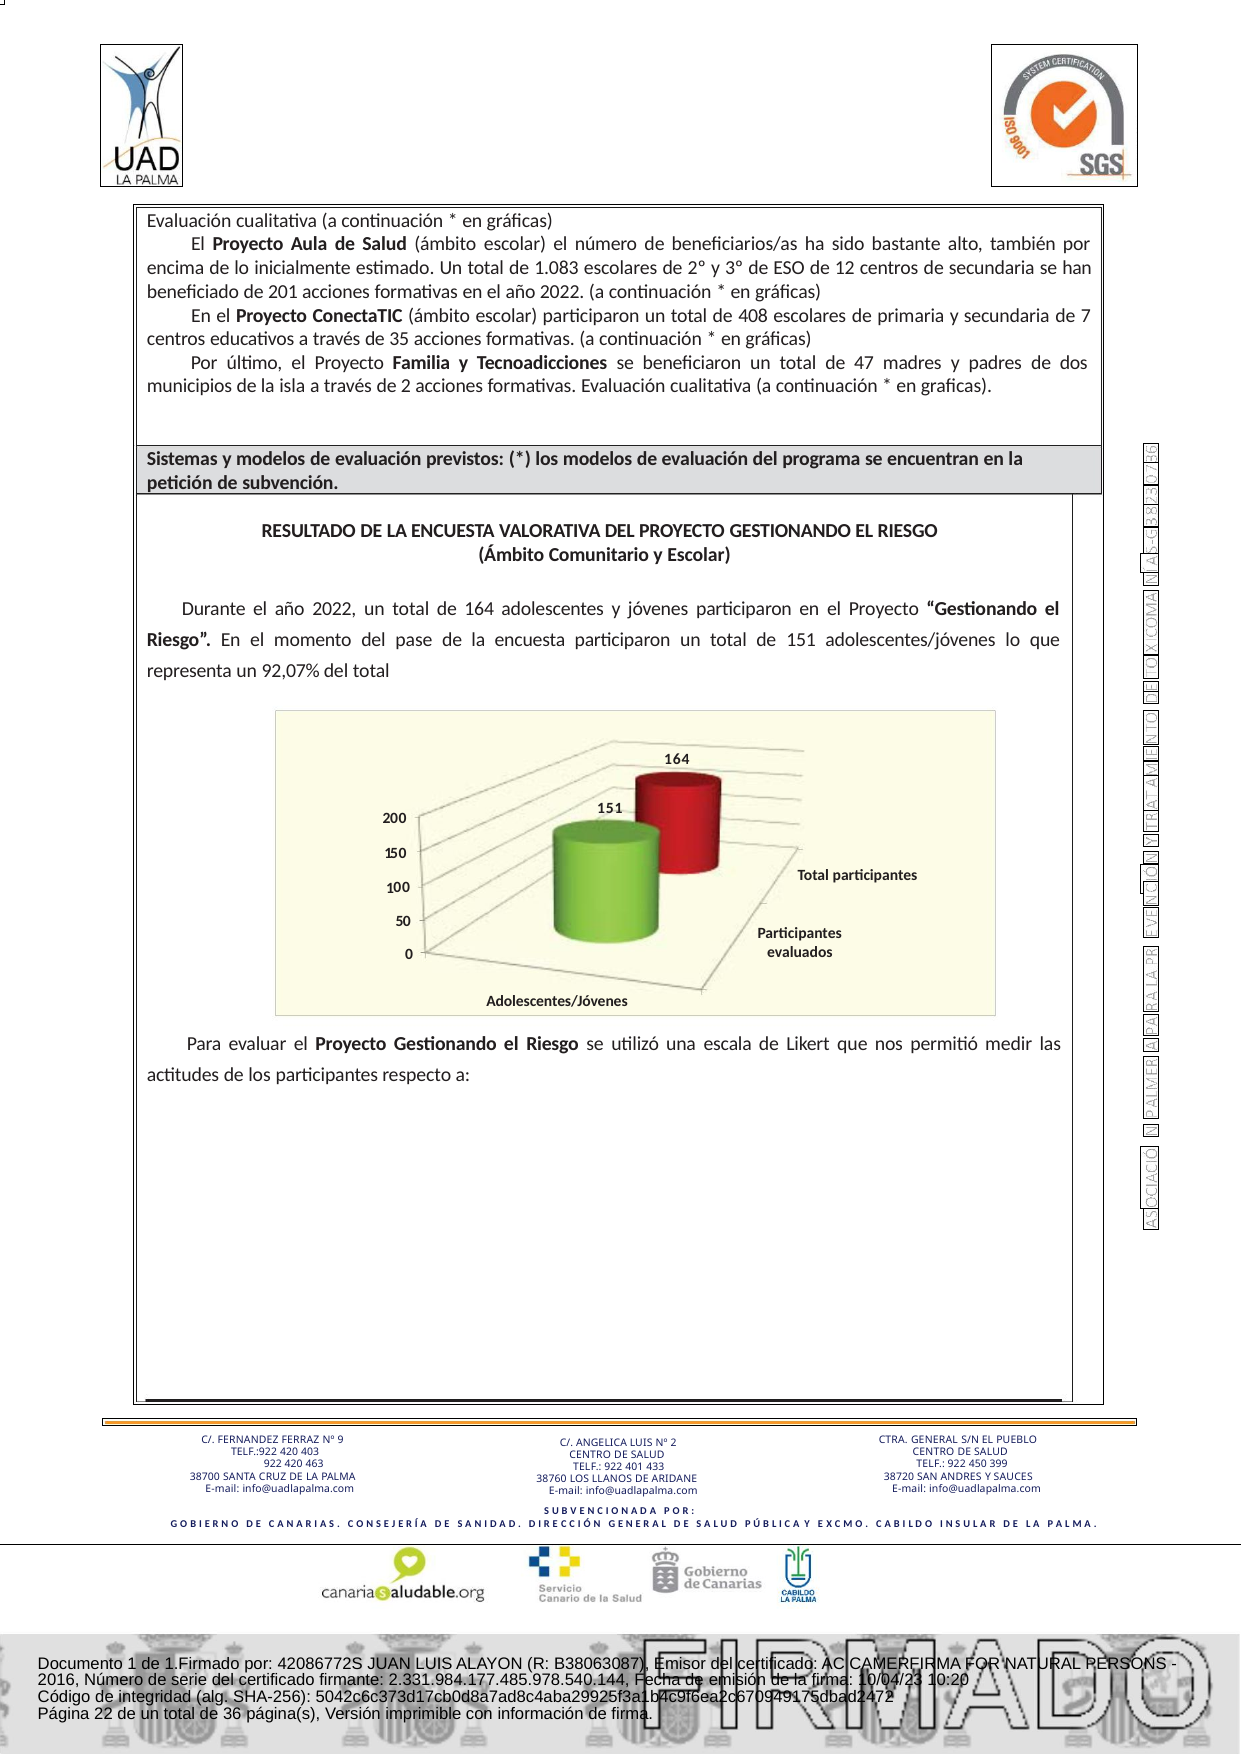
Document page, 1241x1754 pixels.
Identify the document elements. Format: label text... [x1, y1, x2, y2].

picture [1144, 1015, 1158, 1035]
text actitudes de los participantes respecto a: [147, 1063, 495, 1086]
picture [1144, 692, 1158, 703]
text 00 [390, 808, 433, 828]
text centros educativos a través de 35 acciones formativas. (a continuación * en gráficas) [147, 327, 1116, 351]
text 51 [606, 798, 646, 817]
picture [101, 45, 182, 186]
picture [992, 45, 1137, 186]
text E X C M O . C A B I L D O I N S U L A R D E L A P A L M A . [818, 1517, 1120, 1530]
picture [103, 1419, 1136, 1425]
text 50 [416, 843, 433, 863]
picture [1144, 852, 1158, 863]
picture [1144, 947, 1158, 1011]
picture [1144, 656, 1158, 678]
picture [1144, 463, 1158, 484]
text Por último, el Proyecto Familia y Tecnoadicciones se beneficiaron un total de 47 madres y padres de dos [191, 351, 1116, 374]
text Durante el año 2022, un total de 164 adolescentes y jóvenes participaron en el Proyecto “Gestionando el [182, 596, 1087, 620]
picture [1144, 1209, 1158, 1229]
picture [1144, 908, 1158, 937]
text TELF.: 922 450 399 [916, 1458, 1073, 1470]
picture [1141, 865, 1158, 893]
text CENTRO DE SALUD [912, 1446, 1073, 1458]
text Página 22 de un total de 36 página(s), Versión imprimible con información de firma. [37, 1706, 919, 1723]
text Riesgo”. En el momento del pase de la encuesta participaron un total de 151 adolescentes/jóvenes lo que [147, 627, 1087, 651]
picture [1144, 1125, 1158, 1136]
text 2 [382, 808, 390, 828]
picture [1144, 711, 1158, 744]
text Y [804, 1517, 818, 1530]
text TELF.: 922 401 433 [573, 1461, 699, 1473]
text 2 [37, 1671, 47, 1688]
text 38720 SAN ANDRES Y SAUCES [884, 1470, 1073, 1482]
text S U B V E N C I O N A D A P O R : [544, 1504, 716, 1517]
text G O B I E R N O D E C A N A R I A S . C O N S E J E R Í A D E S A N I D A D . D I R E C C I Ó N G E N E R A L D E S A L U D P Ú B L I C A [170, 1517, 804, 1530]
text (Ámbito Comunitario y Escolar) [478, 542, 972, 566]
text 38760 LOS LLANOS DE ARIDANE [536, 1473, 729, 1485]
text El Proyecto Aula de Salud (ámbito escolar) el número de beneficiarios/as ha sido bastante alto, también por [191, 232, 1116, 256]
text 3 [189, 1470, 196, 1482]
text E-mail: info@uadlapalma.com [892, 1482, 1073, 1494]
text En el Proyecto ConectaTIC (ámbito escolar) participaron un total de 408 escolares de primaria y secundaria de 7 [191, 303, 1116, 327]
picture [1144, 747, 1158, 760]
text representa un 92,07% del total [147, 658, 1087, 682]
text C/. ANGELICA LUIS Nº 2 [559, 1436, 699, 1448]
text Adolescentes/Jóvenes [486, 991, 658, 1010]
text Código de integridad (alg. SHA-256): 5042c6c373d17cb0d8a7ad8c4aba29925f3a1b4c9f6ea2c670949175dbad2472 [37, 1688, 919, 1706]
picture [1144, 591, 1158, 654]
text Sistemas y modelos de evaluación previstos: (*) los modelos de evaluación del programa se encuentran en la [147, 446, 1048, 470]
text Total participantes [797, 864, 942, 884]
text municipios de la isla a través de 2 acciones formativas. Evaluación cualitativa (a continuación * en graficas). [147, 374, 1116, 398]
text beneficiado de 201 acciones formativas en el año 2022. (a continuación * en gráficas) [147, 279, 1116, 303]
picture [1144, 573, 1158, 585]
picture [1144, 835, 1158, 846]
picture [1141, 554, 1158, 572]
text CTRA. GENERAL S/N EL PUEBLO [878, 1433, 1073, 1446]
text E-mail: info@uadlapalma.com [548, 1485, 729, 1497]
text 5 [395, 911, 403, 931]
text encima de lo inicialmente estimado. Un total de 1.083 escolares de 2º y 3º de ESO de 12 centros de secundaria se han [147, 256, 1116, 279]
text Documento 1 de 1.Firmado por: 42086772S JUAN LUIS ALAYON (R: B38063087), Emisor del certificado: AC CAMERFIRMA FOR NATURAL PERSONS - [37, 1654, 1208, 1673]
picture [1144, 762, 1158, 775]
text 1 [664, 748, 673, 768]
text petición de subvención. [147, 470, 1048, 494]
text 922 420 463 [263, 1458, 338, 1470]
text E-mail: info@uadlapalma.com [205, 1482, 388, 1494]
picture [1144, 486, 1158, 504]
picture [1144, 776, 1158, 810]
text evaluados [767, 942, 868, 961]
text 016, Número de serie del certificado firmante: 2.331.984.177.485.978.540.144, Fecha de emisión de la firma: 10/04/23 10:20 [47, 1671, 993, 1689]
text TELF.:922 420 403 [231, 1446, 375, 1458]
text 64 [673, 748, 713, 768]
picture [1144, 505, 1158, 526]
text 8700 SANTA CRUZ DE LA PALMA [196, 1470, 388, 1482]
text Evaluación cualitativa (a continuación * en gráficas) [147, 208, 578, 232]
text 0 [405, 944, 436, 964]
text CENTRO DE SALUD [569, 1448, 699, 1460]
picture [1144, 811, 1158, 831]
text Participantes [757, 923, 868, 942]
text 1 [386, 877, 417, 897]
picture [1144, 682, 1158, 691]
picture [1144, 882, 1158, 905]
picture [134, 205, 1103, 1404]
text C/. FERNANDEZ FERRAZ Nº 9 [201, 1433, 375, 1446]
picture [1144, 1057, 1158, 1118]
picture [0, 1545, 1241, 1754]
text Para evaluar el Proyecto Gestionando el Riesgo se utilizó una escala de Likert que nos permitió medir las [187, 1032, 1086, 1056]
picture [1144, 528, 1158, 553]
text 00 [417, 877, 433, 897]
picture [1144, 444, 1158, 462]
picture [1144, 1039, 1158, 1051]
text 1 [597, 798, 606, 817]
text RESULTADO DE LA ENCUESTA VALORATIVA DEL PROYECTO GESTIONANDO EL RIESGO [261, 518, 972, 542]
picture [1141, 1147, 1158, 1208]
text 0 [403, 911, 434, 931]
text 1 [384, 843, 416, 863]
